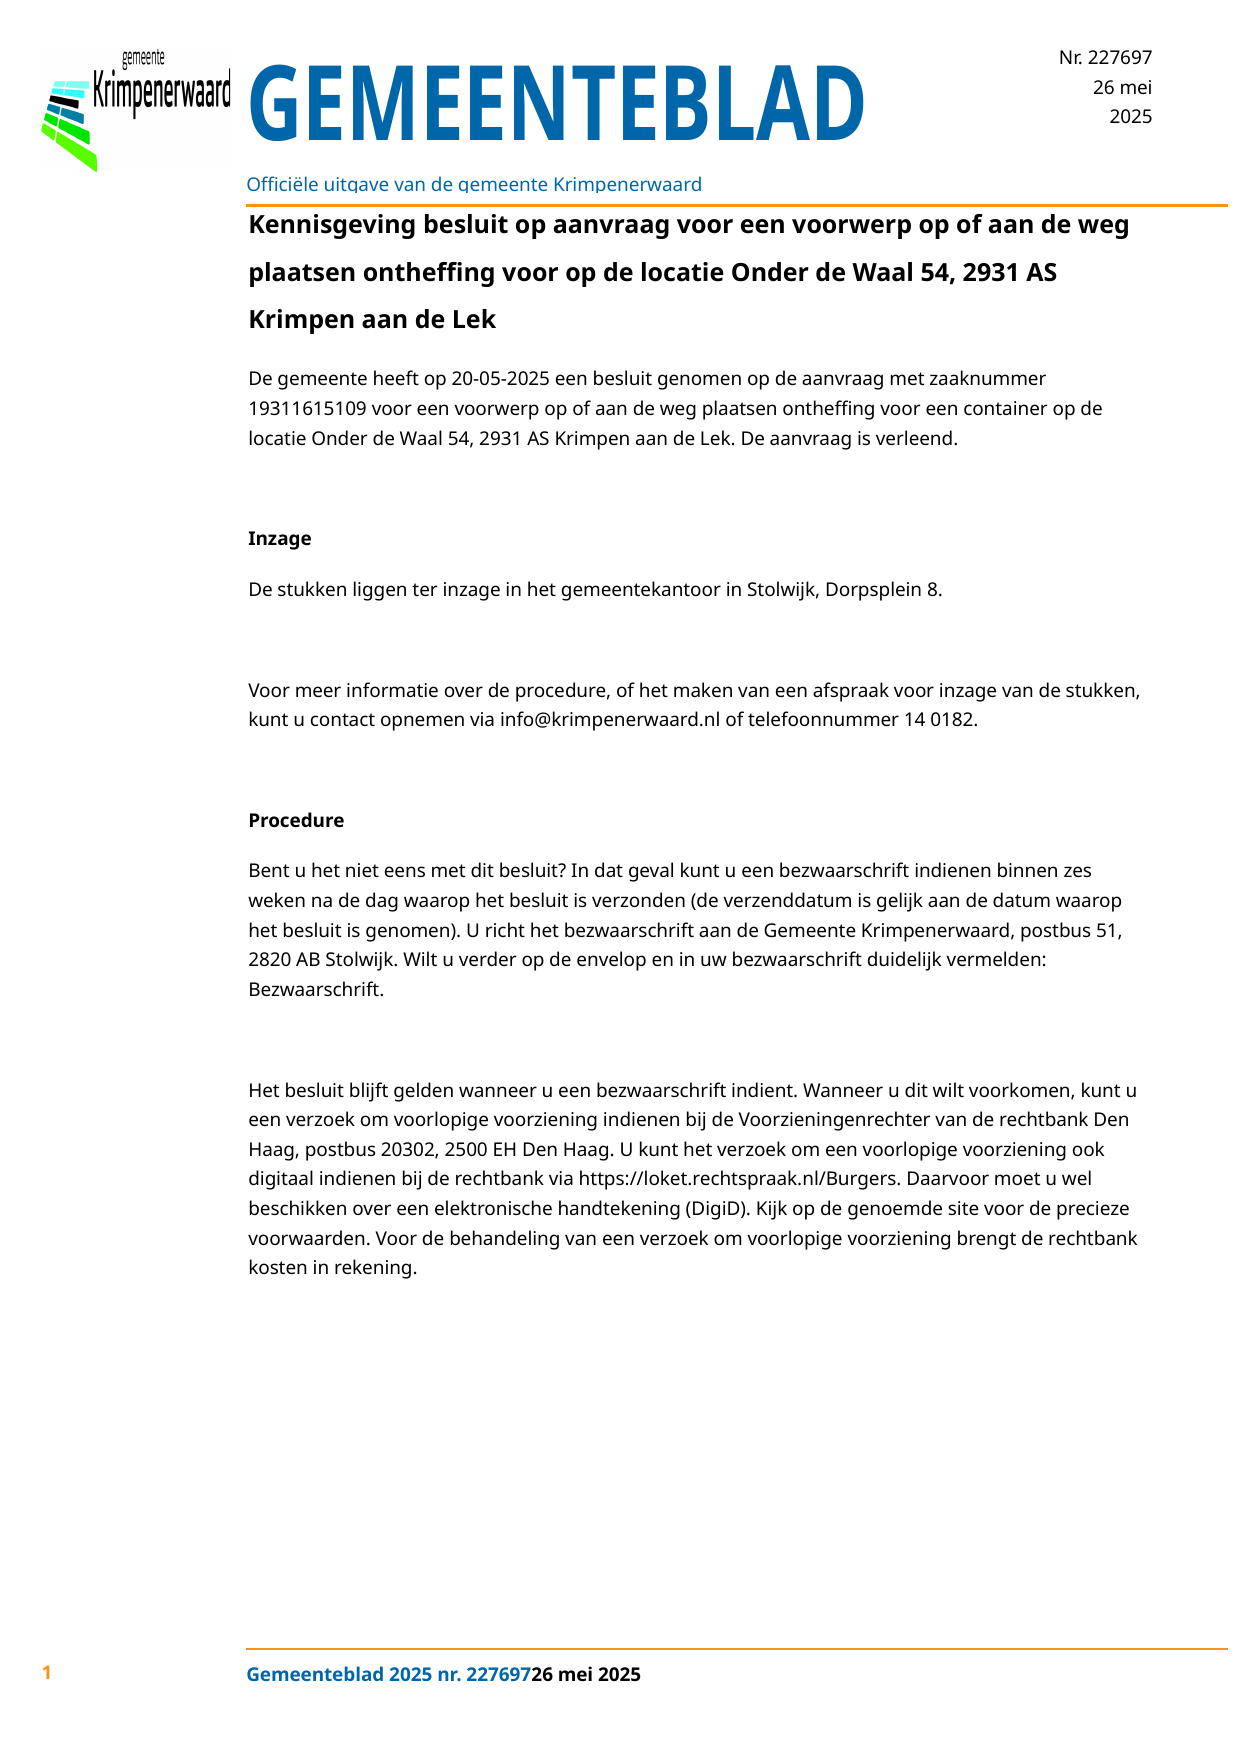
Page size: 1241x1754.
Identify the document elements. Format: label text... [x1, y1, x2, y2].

text Kennisgeving besluit op aanvraag voor een voorwerp op of aan de weg plaatsen ontheffing voor op de locatie Onder de Waal 54, 2931 AS Krimpen aan de Lek [248, 207, 1152, 336]
text Inzage [248, 526, 1152, 551]
text Het besluit blijft gelden wanneer u een bezwaarschrift indient. Wanneer u dit wilt voorkomen, kunt u een verzoek om voorlopige voorziening indienen bij de Voorzieningenrechter van de rechtbank Den Haag, postbus 20302, 2500 EH Den Haag. U kunt het verzoek om een voorlopige voorziening ook digitaal indienen bij de rechtbank via https://loket.rechtspraak.nl/Burgers. Daarvoor moet u wel beschikken over een elektronische handtekening (DigiD). Kijk op de genoemde site voor de precieze voorwaarden. Voor de behandeling van een verzoek om voorlopige voorziening brengt de rechtbank kosten in rekening. [248, 1077, 1152, 1280]
text Voor meer informatie over de procedure, of het maken van een afspraak voor inzage van de stukken, kunt u contact opnemen via info@krimpenerwaard.nl of telefoonnummer 14 0182. [248, 677, 1152, 732]
text Bent u het niet eens met dit besluit? In dat geval kunt u een bezwaarschrift indienen binnen zes weken na de dag waarop het besluit is verzonden (de verzenddatum is gelijk aan de datum waarop het besluit is genomen). U richt het bezwaarschrift aan de Gemeente Krimpenerwaard, postbus 51, 2820 AB Stolwijk. Wilt u verder op de envelop en in uw bezwaarschrift duidelijk vermelden: Bezwaarschrift. [248, 858, 1152, 1002]
text De stukken liggen ter inzage in het gemeentekantoor in Stolwijk, Dorpsplein 8. [248, 576, 1152, 602]
picture [41, 47, 231, 172]
text De gemeente heeft op 20-05-2025 een besluit genomen op de aanvraag met zaaknummer 19311615109 voor een voorwerp op of aan de weg plaatsen ontheffing voor een container op de locatie Onder de Waal 54, 2931 AS Krimpen aan de Lek. De aanvraag is verleend. [248, 366, 1152, 450]
text Procedure [248, 807, 1152, 833]
